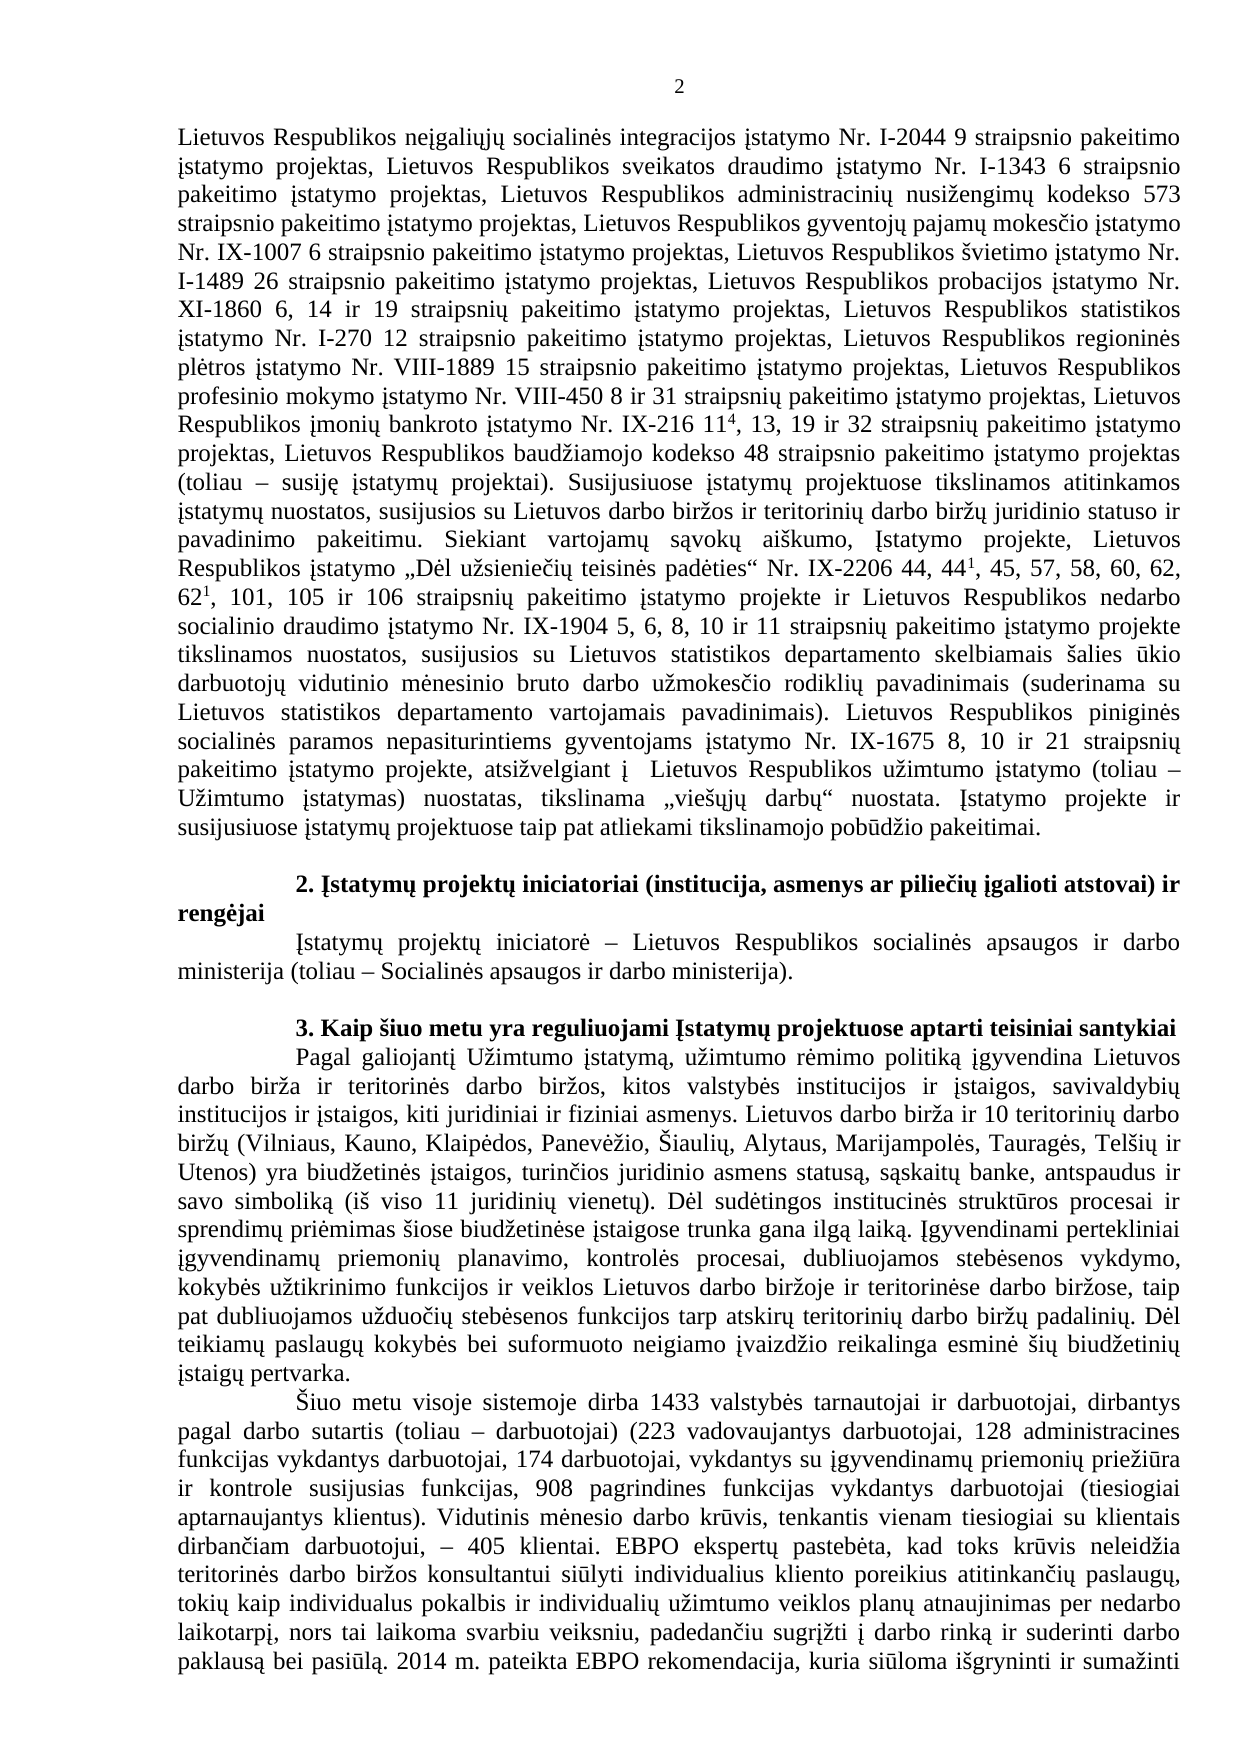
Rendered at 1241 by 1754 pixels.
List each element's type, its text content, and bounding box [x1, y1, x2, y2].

text 3. Kaip šiuo metu yra reguliuojami Įstatymų projektuose aptarti teisiniai santykiai [177, 1013, 1181, 1042]
text 2. Įstatymų projektų iniciatoriai (institucija, asmenys ar piliečių įgalioti atstovai) ir rengėjai [177, 869, 1181, 927]
text Pagal galiojantį Užimtumo įstatymą, užimtumo rėmimo politiką įgyvendina Lietuvos darbo birža ir teritorinės darbo biržos, kitos valstybės institucijos ir įstaigos, savivaldybių institucijos ir įstaigos, kiti juridiniai ir fiziniai asmenys. Lietuvos darbo birža ir 10 teritorinių darbo biržų (Vilniaus, Kauno, Klaipėdos, Panevėžio, Šiaulių, Alytaus, Marijampolės, Tauragės, Telšių ir Utenos) yra biudžetinės įstaigos, turinčios juridinio asmens statusą, sąskaitų banke, antspaudus ir savo simboliką (iš viso 11 juridinių vienetų). Dėl sudėtingos institucinės struktūros procesai ir sprendimų priėmimas šiose biudžetinėse įstaigose trunka gana ilgą laiką. Įgyvendinami pertekliniai įgyvendinamų priemonių planavimo, kontrolės procesai, dubliuojamos stebėsenos vykdymo, kokybės užtikrinimo funkcijos ir veiklos Lietuvos darbo biržoje ir teritorinėse darbo biržose, taip pat dubliuojamos užduočių stebėsenos funkcijos tarp atskirų teritorinių darbo biržų padalinių. Dėl teikiamų paslaugų kokybės bei suformuoto neigiamo įvaizdžio reikalinga esminė šių biudžetinių įstaigų pertvarka. [177, 1042, 1181, 1387]
text Šiuo metu visoje sistemoje dirba 1433 valstybės tarnautojai ir darbuotojai, dirbantys pagal darbo sutartis (toliau – darbuotojai) (223 vadovaujantys darbuotojai, 128 administracines funkcijas vykdantys darbuotojai, 174 darbuotojai, vykdantys su įgyvendinamų priemonių priežiūra ir kontrole susijusias funkcijas, 908 pagrindines funkcijas vykdantys darbuotojai (tiesiogiai aptarnaujantys klientus). Vidutinis mėnesio darbo krūvis, tenkantis vienam tiesiogiai su klientais dirbančiam darbuotojui, – 405 klientai. EBPO ekspertų pastebėta, kad toks krūvis neleidžia teritorinės darbo biržos konsultantui siūlyti individualius kliento poreikius atitinkančių paslaugų, tokių kaip individualus pokalbis ir individualių užimtumo veiklos planų atnaujinimas per nedarbo laikotarpį, nors tai laikoma svarbiu veiksniu, padedančiu sugrįžti į darbo rinką ir suderinti darbo paklausą bei pasiūlą. 2014 m. pateikta EBPO rekomendacija, kuria siūloma išgryninti ir sumažinti [177, 1387, 1181, 1674]
text Įstatymų projektų iniciatorė – Lietuvos Respublikos socialinės apsaugos ir darbo ministerija (toliau – Socialinės apsaugos ir darbo ministerija). [177, 927, 1181, 984]
text Lietuvos Respublikos neįgaliųjų socialinės integracijos įstatymo Nr. I-2044 9 straipsnio pakeitimo įstatymo projektas, Lietuvos Respublikos sveikatos draudimo įstatymo Nr. I-1343 6 straipsnio pakeitimo įstatymo projektas, Lietuvos Respublikos administracinių nusižengimų kodekso 573 straipsnio pakeitimo įstatymo projektas, Lietuvos Respublikos gyventojų pajamų mokesčio įstatymo Nr. IX-1007 6 straipsnio pakeitimo įstatymo projektas, Lietuvos Respublikos švietimo įstatymo Nr. I-1489 26 straipsnio pakeitimo įstatymo projektas, Lietuvos Respublikos probacijos įstatymo Nr. XI-1860 6, 14 ir 19 straipsnių pakeitimo įstatymo projektas, Lietuvos Respublikos statistikos įstatymo Nr. I-270 12 straipsnio pakeitimo įstatymo projektas, Lietuvos Respublikos regioninės plėtros įstatymo Nr. VIII-1889 15 straipsnio pakeitimo įstatymo projektas, Lietuvos Respublikos profesinio mokymo įstatymo Nr. VIII-450 8 ir 31 straipsnių pakeitimo įstatymo projektas, Lietuvos Respublikos įmonių bankroto įstatymo Nr. IX-216 114, 13, 19 ir 32 straipsnių pakeitimo įstatymo projektas, Lietuvos Respublikos baudžiamojo kodekso 48 straipsnio pakeitimo įstatymo projektas (toliau – susiję įstatymų projektai). Susijusiuose įstatymų projektuose tikslinamos atitinkamos įstatymų nuostatos, susijusios su Lietuvos darbo biržos ir teritorinių darbo biržų juridinio statuso ir pavadinimo pakeitimu. Siekiant vartojamų sąvokų aiškumo, Įstatymo projekte, Lietuvos Respublikos įstatymo „Dėl užsieniečių teisinės padėties“ Nr. IX-2206 44, 441, 45, 57, 58, 60, 62, 621, 101, 105 ir 106 straipsnių pakeitimo įstatymo projekte ir Lietuvos Respublikos nedarbo socialinio draudimo įstatymo Nr. IX-1904 5, 6, 8, 10 ir 11 straipsnių pakeitimo įstatymo projekte tikslinamos nuostatos, susijusios su Lietuvos statistikos departamento skelbiamais šalies ūkio darbuotojų vidutinio mėnesinio bruto darbo užmokesčio rodiklių pavadinimais (suderinama su Lietuvos statistikos departamento vartojamais pavadinimais). Lietuvos Respublikos piniginės socialinės paramos nepasiturintiems gyventojams įstatymo Nr. IX-1675 8, 10 ir 21 straipsnių pakeitimo įstatymo projekte, atsižvelgiant į Lietuvos Respublikos užimtumo įstatymo (toliau – Užimtumo įstatymas) nuostatas, tikslinama „viešųjų darbų“ nuostata. Įstatymo projekte ir susijusiuose įstatymų projektuose taip pat atliekami tikslinamojo pobūdžio pakeitimai. [177, 122, 1181, 841]
